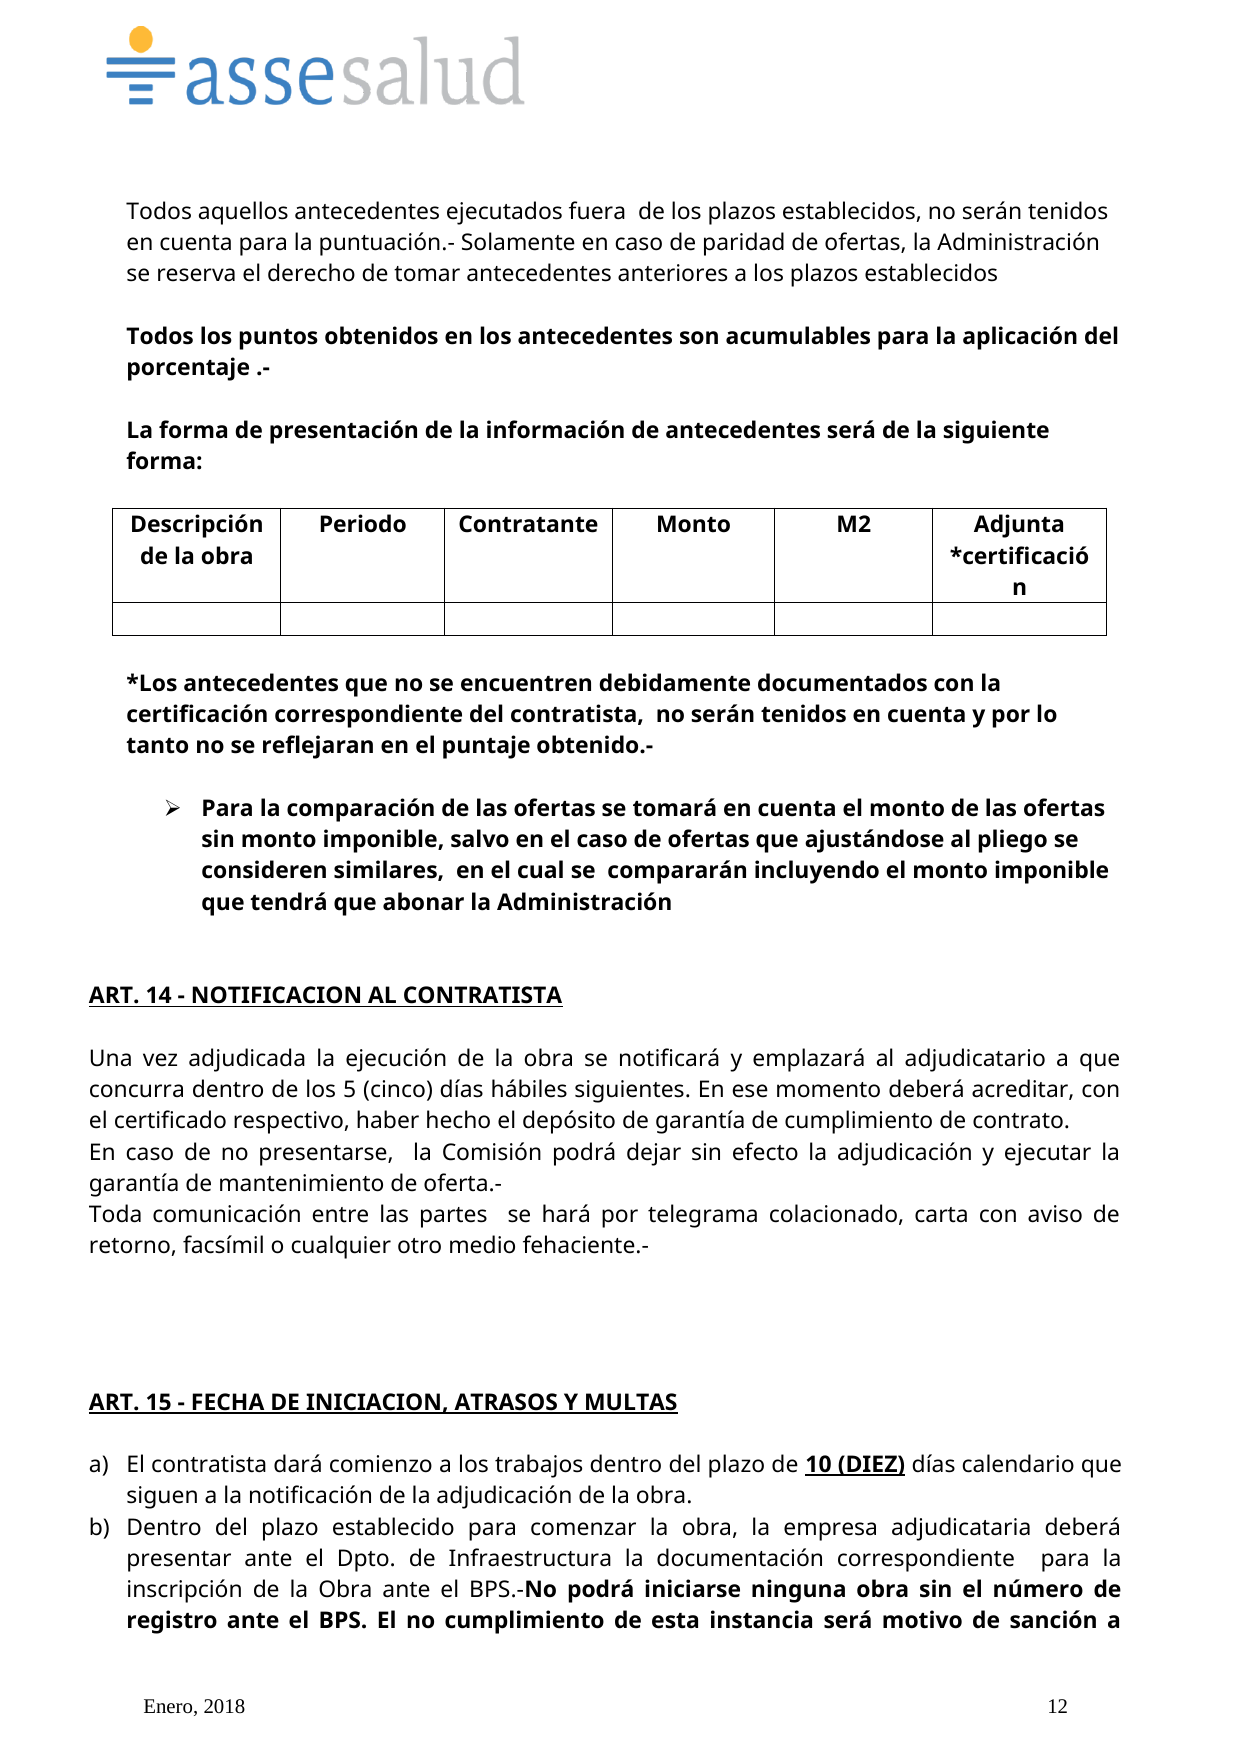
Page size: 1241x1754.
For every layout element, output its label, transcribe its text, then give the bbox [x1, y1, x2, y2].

list Para la comparación de las ofertas se tomará en cuenta el monto de las ofertas sin monto imponible, salvo en el caso de ofertas que ajustándose al pliego se consideren similares, en el cual se compararán incluyendo el monto imponible que tendrá que abonar la Administración [164, 792, 1122, 917]
list El contratista dará comienzo a los trabajos dentro del plazo de 10 (DIEZ) días calendario que siguen a la notificación de la adjudicación de la obra. [89, 1448, 1122, 1511]
table_cell [113, 603, 280, 634]
text Toda comunicación entre las partes se hará por telegrama colacionado, carta con aviso de retorno, facsímil o cualquier otro medio fehaciente.- [89, 1198, 1122, 1261]
table_header Contratante [445, 509, 612, 602]
list Dentro del plazo establecido para comenzar la obra, la empresa adjudicataria deberá presentar ante el Dpto. de Infraestructura la documentación correspondiente para la inscripción de la Obra ante el BPS.-No podrá iniciarse ninguna obra sin el número de registro ante el BPS. El no cumplimiento de esta instancia será motivo de sanción a [89, 1511, 1122, 1636]
table_header Periodo [281, 509, 444, 602]
table_header M2 [775, 509, 932, 602]
table_cell [933, 603, 1106, 634]
table_header Adjunta *certificación [933, 509, 1106, 602]
table_cell [613, 603, 774, 634]
text En caso de no presentarse, la Comisión podrá dejar sin efecto la adjudicación y ejecutar la garantía de mantenimiento de oferta.- [89, 1136, 1122, 1198]
table_cell [775, 603, 932, 634]
text ART. 14 - NOTIFICACION AL CONTRATISTA [89, 979, 1122, 1011]
table_cell [445, 603, 612, 634]
text Todos los puntos obtenidos en los antecedentes son acumulables para la aplicación del porcentaje .- [126, 320, 1122, 382]
text La forma de presentación de la información de antecedentes será de la siguiente forma: [126, 414, 1122, 476]
text *Los antecedentes que no se encuentren debidamente documentados con la certificación correspondiente del contratista, no serán tenidos en cuenta y por lo tanto no se reflejaran en el puntaje obtenido.- [126, 667, 1122, 761]
table_header Monto [613, 509, 774, 602]
text Todos aquellos antecedentes ejecutados fuera de los plazos establecidos, no serán tenidos en cuenta para la puntuación.- Solamente en caso de paridad de ofertas, la Administración se reserva el derecho de tomar antecedentes anteriores a los plazos establecidos [126, 195, 1122, 289]
table_cell [281, 603, 444, 634]
text ART. 15 - FECHA DE INICIACION, ATRASOS Y MULTAS [89, 1386, 1122, 1417]
picture [106, 26, 525, 105]
table_header Descripción de la obra [113, 509, 280, 602]
text Una vez adjudicada la ejecución de la obra se notificará y emplazará al adjudicatario a que concurra dentro de los 5 (cinco) días hábiles siguientes. En ese momento deberá acreditar, con el certificado respectivo, haber hecho el depósito de garantía de cumplimiento de contrato. [89, 1042, 1122, 1136]
